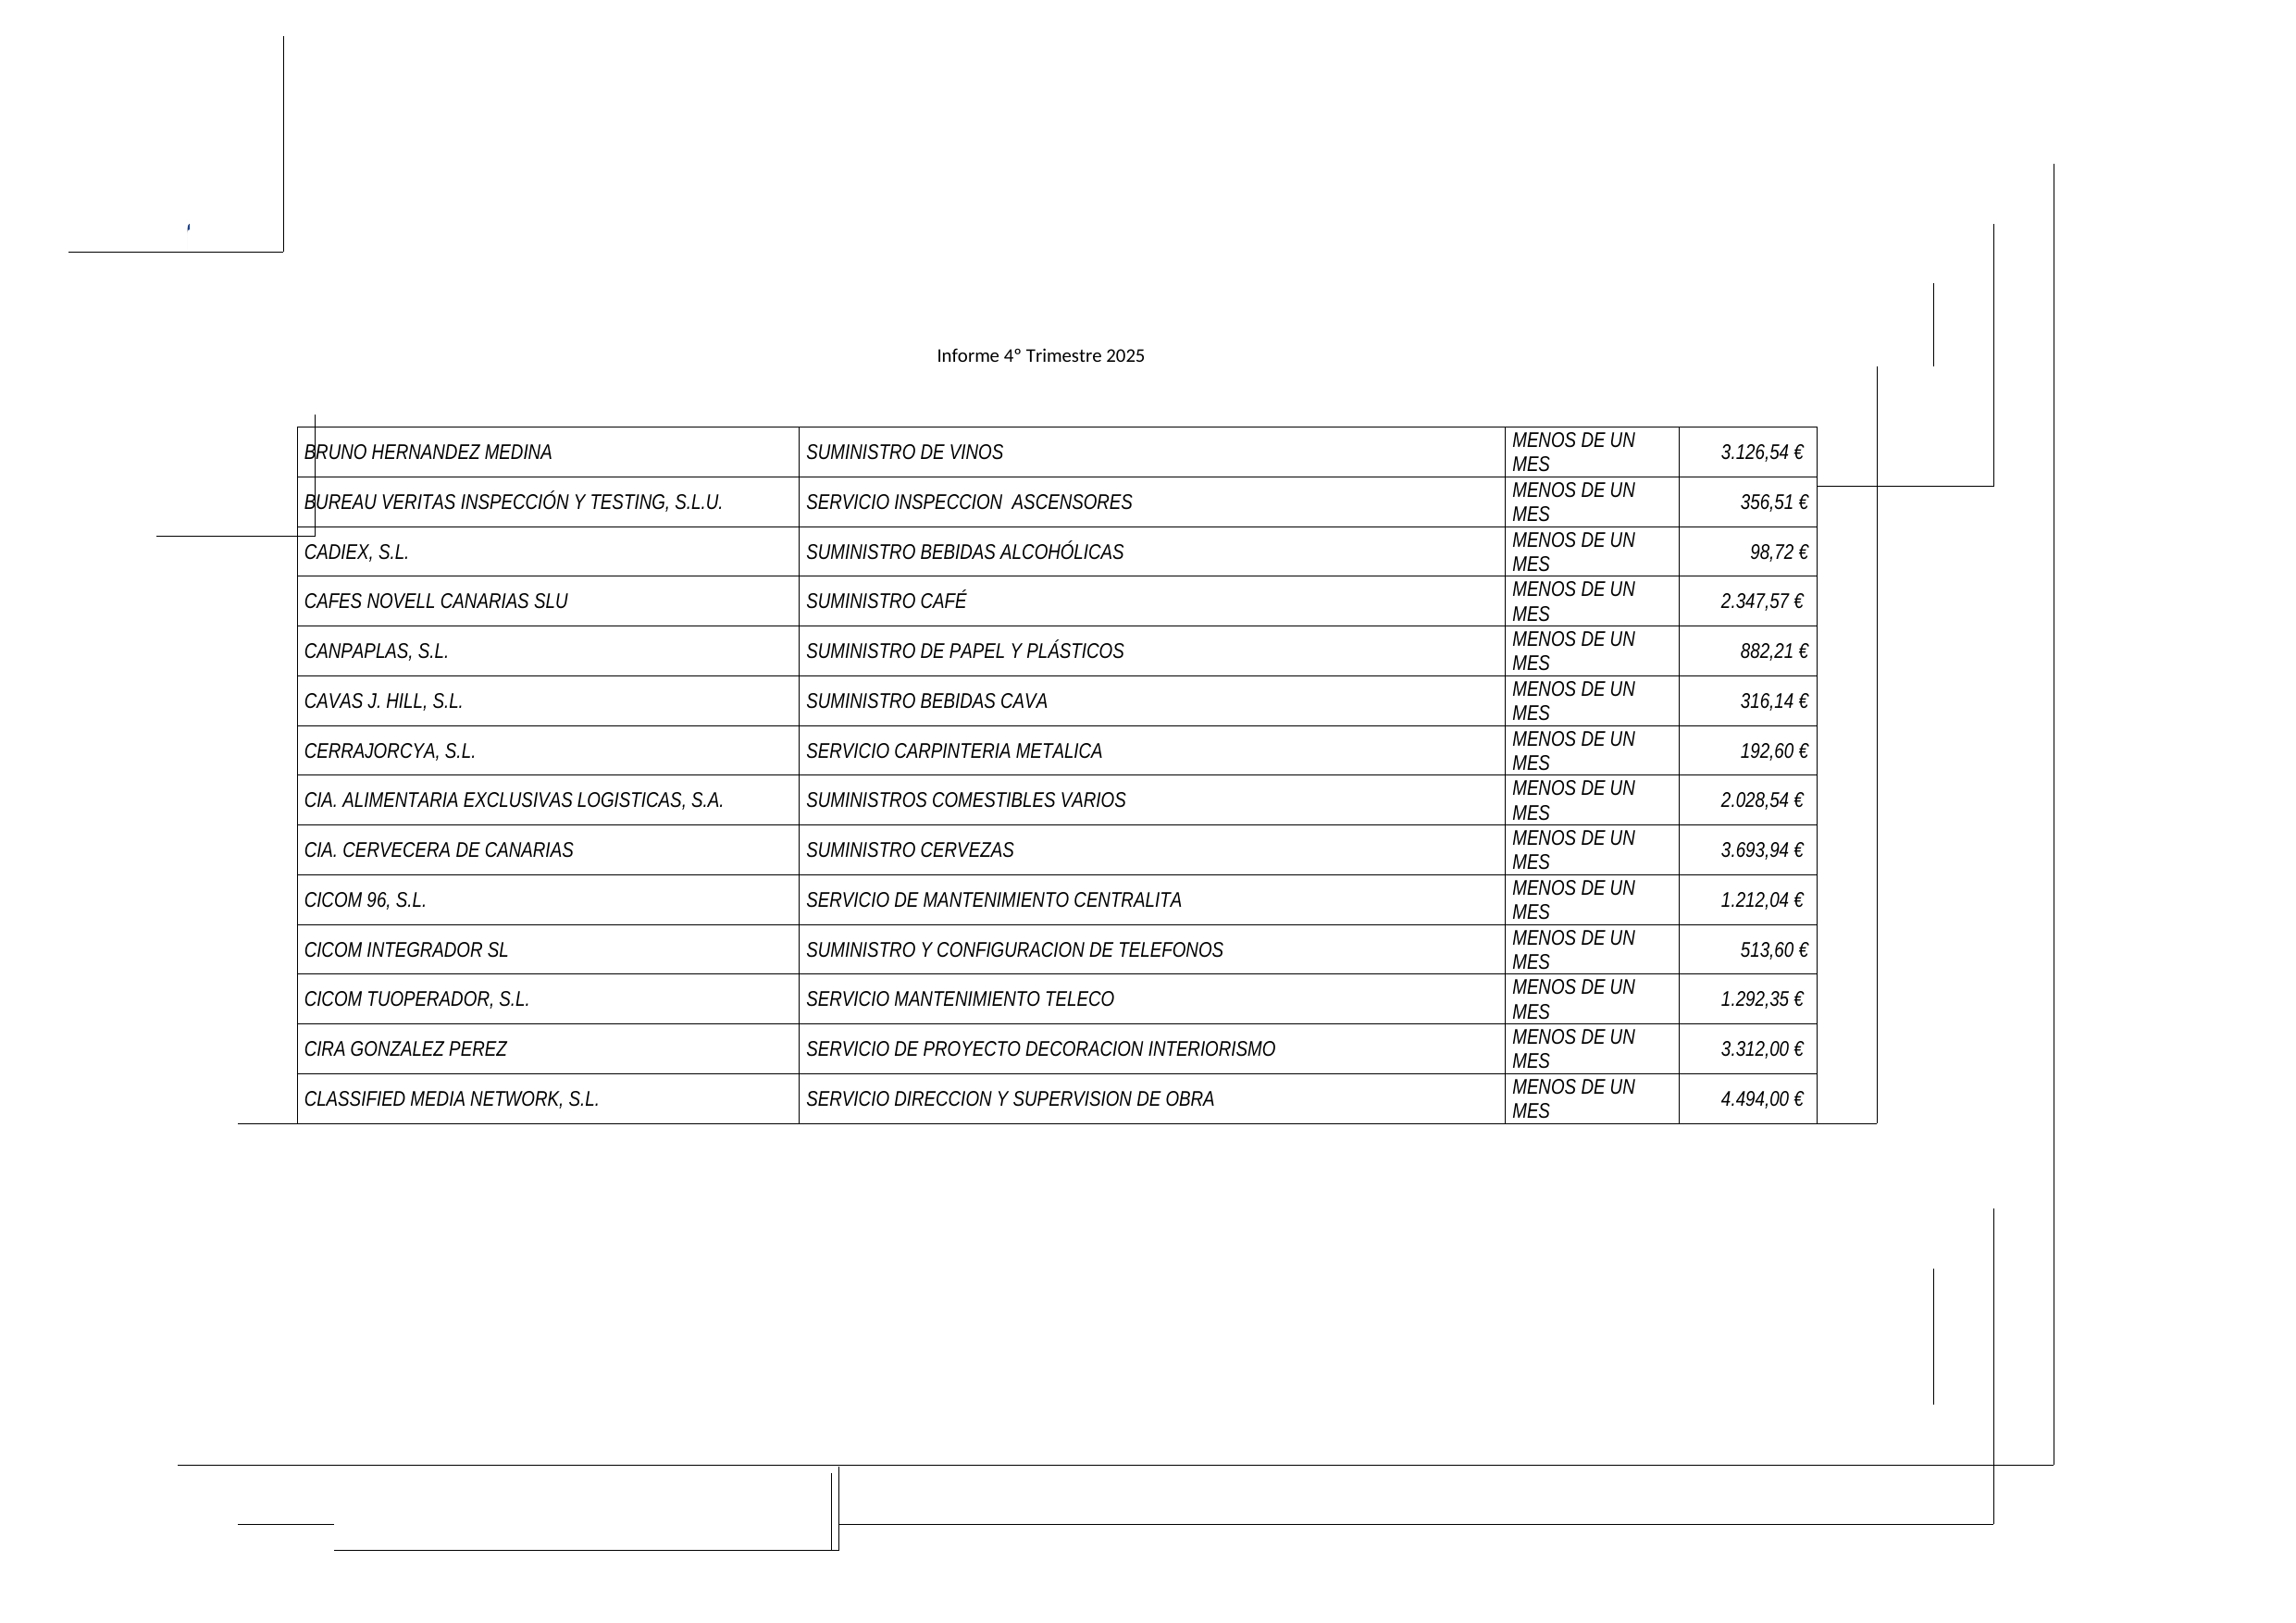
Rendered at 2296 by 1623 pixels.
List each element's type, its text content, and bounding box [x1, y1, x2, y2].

table_cell 4.494,00 € [1680, 1074, 1817, 1122]
table_cell CIRA GONZALEZ PEREZ [298, 1024, 799, 1073]
table_cell SUMINISTRO DE VINOS [800, 427, 1505, 477]
table_cell MENOS DE UN MES [1506, 726, 1679, 774]
table_cell SUMINISTRO CERVEZAS [800, 825, 1505, 874]
table_cell SUMINISTROS COMESTIBLES VARIOS [800, 775, 1505, 824]
table_cell MENOS DE UN MES [1506, 576, 1679, 626]
table_cell SUMINISTRO CAFÉ [800, 576, 1505, 626]
table_cell 3.312,00 € [1680, 1024, 1817, 1073]
table_cell CIA. ALIMENTARIA EXCLUSIVAS LOGISTICAS, S.A. [298, 775, 799, 824]
table_cell 3.693,94 € [1680, 825, 1817, 874]
table_cell MENOS DE UN MES [1506, 626, 1679, 675]
table_cell CADIEX, S.L. [298, 527, 799, 576]
table_cell CAVAS J. HILL, S.L. [298, 676, 799, 725]
table_cell SERVICIO MANTENIMIENTO TELECO [800, 974, 1505, 1023]
table_cell CLASSIFIED MEDIA NETWORK, S.L. [298, 1074, 799, 1122]
table_cell 1.292,35 € [1680, 974, 1817, 1023]
table_cell MENOS DE UN MES [1506, 925, 1679, 973]
table_cell SUMINISTRO BEBIDAS ALCOHÓLICAS [800, 527, 1505, 576]
table_cell 2.347,57 € [1680, 576, 1817, 626]
table_cell CANPAPLAS, S.L. [298, 626, 799, 675]
table_cell MENOS DE UN MES [1506, 427, 1679, 477]
table_cell SERVICIO DE PROYECTO DECORACION INTERIORISMO [800, 1024, 1505, 1073]
table_cell SERVICIO INSPECCION ASCENSORES [800, 477, 1505, 526]
table_cell MENOS DE UN MES [1506, 676, 1679, 725]
table_cell 1.212,04 € [1680, 875, 1817, 923]
table_cell MENOS DE UN MES [1506, 1074, 1679, 1122]
table_cell 513,60 € [1680, 925, 1817, 973]
table_cell CICOM TUOPERADOR, S.L. [298, 974, 799, 1023]
table_cell SUMINISTRO DE PAPEL Y PLÁSTICOS [800, 626, 1505, 675]
table_cell CERRAJORCYA, S.L. [298, 726, 799, 774]
table_cell MENOS DE UN MES [1506, 974, 1679, 1023]
table_cell 316,14 € [1680, 676, 1817, 725]
table_cell SUMINISTRO BEBIDAS CAVA [800, 676, 1505, 725]
table_cell MENOS DE UN MES [1506, 477, 1679, 526]
table_cell CIA. CERVECERA DE CANARIAS [298, 825, 799, 874]
table_cell MENOS DE UN MES [1506, 1024, 1679, 1073]
table_cell BRUNO HERNANDEZ MEDINA [316, 427, 799, 477]
table_cell CICOM 96, S.L. [298, 875, 799, 923]
table_cell 192,60 € [1680, 726, 1817, 774]
table_cell MENOS DE UN MES [1506, 875, 1679, 923]
table_cell SUMINISTRO Y CONFIGURACION DE TELEFONOS [800, 925, 1505, 973]
table_cell CAFES NOVELL CANARIAS SLU [298, 576, 799, 626]
table_cell MENOS DE UN MES [1506, 825, 1679, 874]
table_cell 3.126,54 € [1680, 427, 1817, 477]
table_cell SERVICIO CARPINTERIA METALICA [800, 726, 1505, 774]
table_cell 356,51 € [1680, 477, 1817, 526]
table_cell 98,72 € [1680, 527, 1817, 576]
table_cell 882,21 € [1680, 626, 1817, 675]
table_cell CICOM INTEGRADOR SL [298, 925, 799, 973]
table_cell SERVICIO DE MANTENIMIENTO CENTRALITA [800, 875, 1505, 923]
table_cell SERVICIO DIRECCION Y SUPERVISION DE OBRA [800, 1074, 1505, 1122]
table_cell BUREAU VERITAS INSPECCIÓN Y TESTING, S.L.U. [316, 477, 799, 526]
table_cell MENOS DE UN MES [1506, 527, 1679, 576]
table_cell 2.028,54 € [1680, 775, 1817, 824]
table_cell MENOS DE UN MES [1506, 775, 1679, 824]
